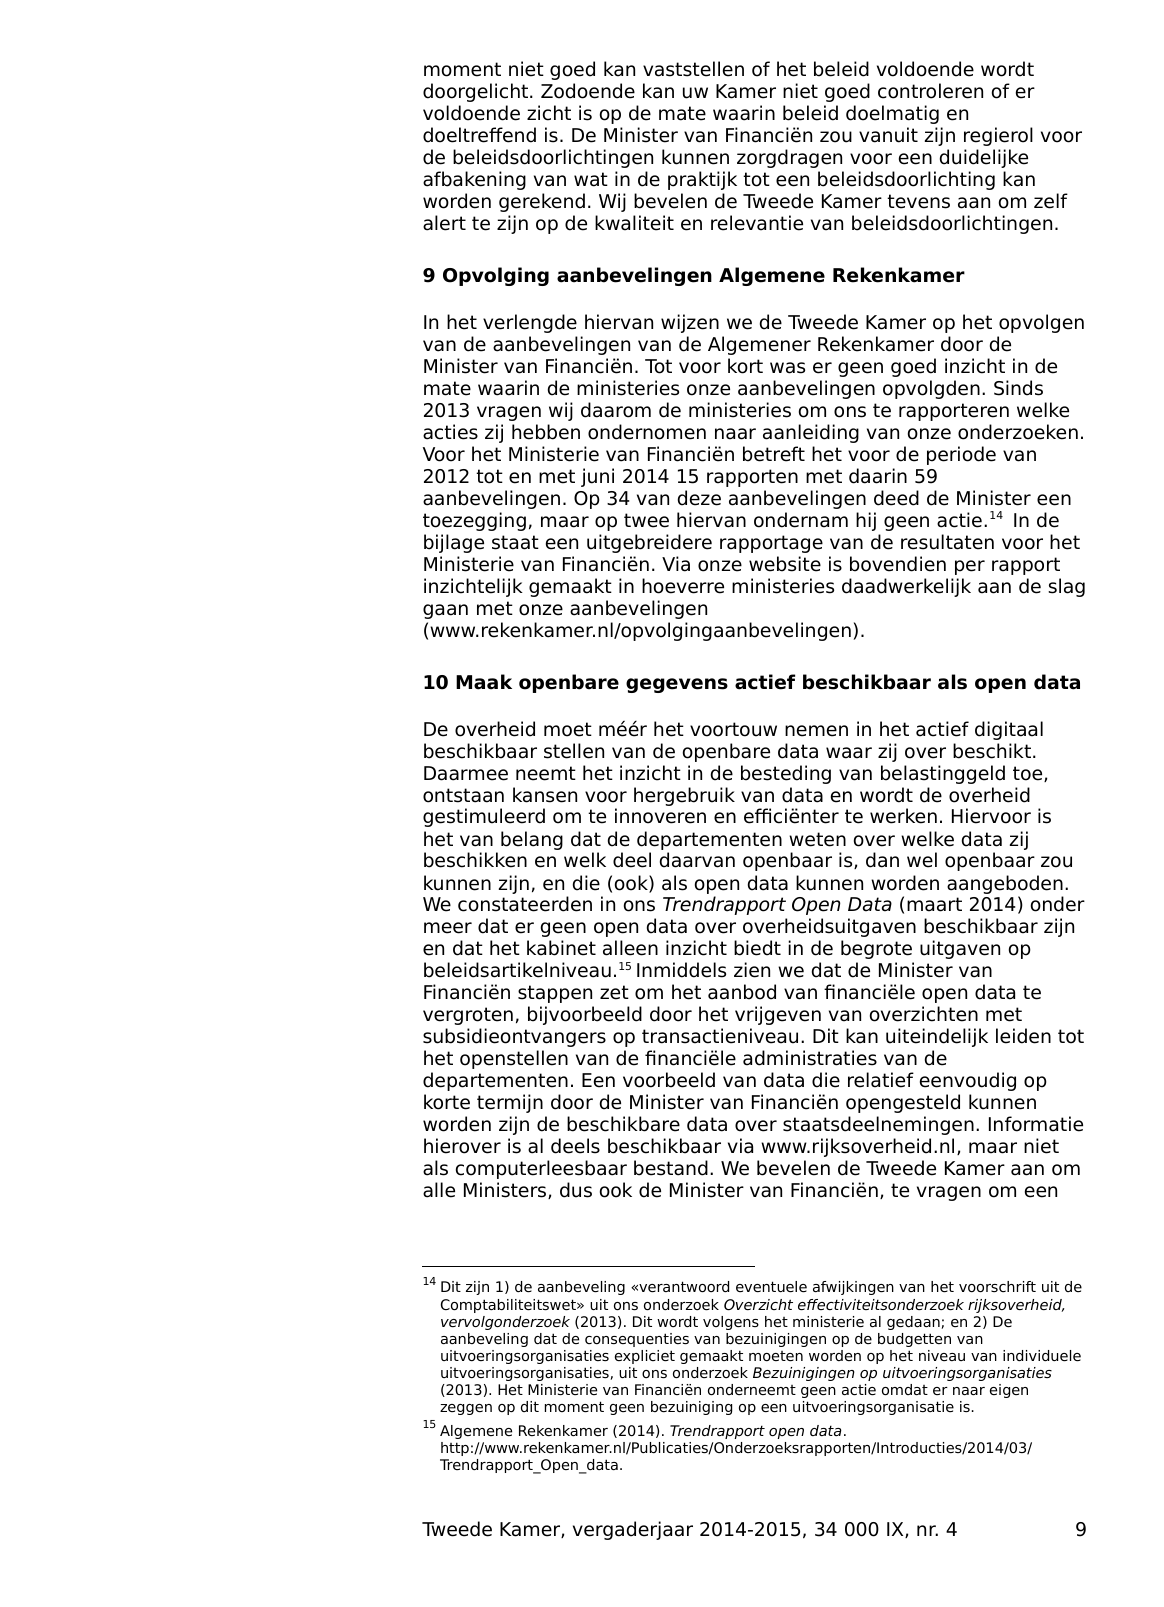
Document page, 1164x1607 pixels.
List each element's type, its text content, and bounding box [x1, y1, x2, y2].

subtitle 10 Maak openbare gegevens actief beschikbaar als open data [422, 672, 1087, 693]
text Dit zijn 1) de aanbeveling «verantwoord eventuele afwijkingen van het voorschrift uit de Comptabiliteitswet» uit ons onderzoek Overzicht effectiviteitsonderzoek rijksoverheid, vervolgonderzoek (2013). Dit wordt volgens het ministerie al gedaan; en 2) De aanbeveling dat de consequenties van bezuinigingen op de budgetten van uitvoeringsorganisaties expliciet gemaakt moeten worden op het niveau van individuele uitvoeringsorganisaties, uit ons onderzoek Bezuinigingen op uitvoeringsorganisaties (2013). Het Ministerie van Financiën onderneemt geen actie omdat er naar eigen zeggen op dit moment geen bezuiniging op een uitvoeringsorganisatie is. [422, 1275, 1087, 1416]
text De overheid moet méér het voortouw nemen in het actief digitaal beschikbaar stellen van de openbare data waar zij over beschikt. Daarmee neemt het inzicht in de besteding van belastinggeld toe, ontstaan kansen voor hergebruik van data en wordt de overheid gestimuleerd om te innoveren en efficiënter te werken. Hiervoor is het van belang dat de departementen weten over welke data zij beschikken en welk deel daarvan openbaar is, dan wel openbaar zou kunnen zijn, en die (ook) als open data kunnen worden aangeboden. We constateerden in ons Trendrapport Open Data (maart 2014) onder meer dat er geen open data over overheidsuitgaven beschikbaar zijn en dat het kabinet alleen inzicht biedt in de begrote uitgaven op beleidsartikelniveau.Inmiddels zien we dat de Minister van Financiën stappen zet om het aanbod van financiële open data te vergroten, bijvoorbeeld door het vrijgeven van overzichten met subsidieontvangers op transactieniveau. Dit kan uiteindelijk leiden tot het openstellen van de financiële administraties van de departementen. Een voorbeeld van data die relatief eenvoudig op korte termijn door de Minister van Financiën opengesteld kunnen worden zijn de beschikbare data over staatsdeelnemingen. Informatie hierover is al deels beschikbaar via www.rijksoverheid.nl, maar niet als computerleesbaar bestand. We bevelen de Tweede Kamer aan om alle Ministers, dus ook de Minister van Financiën, te vragen om een [422, 718, 1087, 1202]
text In het verlengde hiervan wijzen we de Tweede Kamer op het opvolgen van de aanbevelingen van de Algemener Rekenkamer door de Minister van Financiën. Tot voor kort was er geen goed inzicht in de mate waarin de ministeries onze aanbevelingen opvolgden. Sinds 2013 vragen wij daarom de ministeries om ons te rapporteren welke acties zij hebben ondernomen naar aanleiding van onze onderzoeken. Voor het Ministerie van Financiën betreft het voor de periode van 2012 tot en met juni 2014 15 rapporten met daarin 59 aanbevelingen. Op 34 van deze aanbevelingen deed de Minister een toezegging, maar op twee hiervan ondernam hij geen actie. In de bijlage staat een uitgebreidere rapportage van de resultaten voor het Ministerie van Financiën. Via onze website is bovendien per rapport inzichtelijk gemaakt in hoeverre ministeries daadwerkelijk aan de slag gaan met onze aanbevelingen (www.rekenkamer.nl/opvolgingaanbevelingen). [422, 312, 1087, 642]
text moment niet goed kan vaststellen of het beleid voldoende wordt doorgelicht. Zodoende kan uw Kamer niet goed controleren of er voldoende zicht is op de mate waarin beleid doelmatig en doeltreffend is. De Minister van Financiën zou vanuit zijn regierol voor de beleidsdoorlichtingen kunnen zorgdragen voor een duidelijke afbakening van wat in de praktijk tot een beleidsdoorlichting kan worden gerekend. Wij bevelen de Tweede Kamer tevens aan om zelf alert te zijn op de kwaliteit en relevantie van beleidsdoorlichtingen. [422, 59, 1087, 235]
subtitle 9 Opvolging aanbevelingen Algemene Rekenkamer [422, 265, 1087, 287]
text Algemene Rekenkamer (2014). Trendrapport open data. http://www.rekenkamer.nl/Publicaties/Onderzoeksrapporten/Introducties/2014/03/Trendrapport_Open_data. [422, 1418, 1087, 1474]
